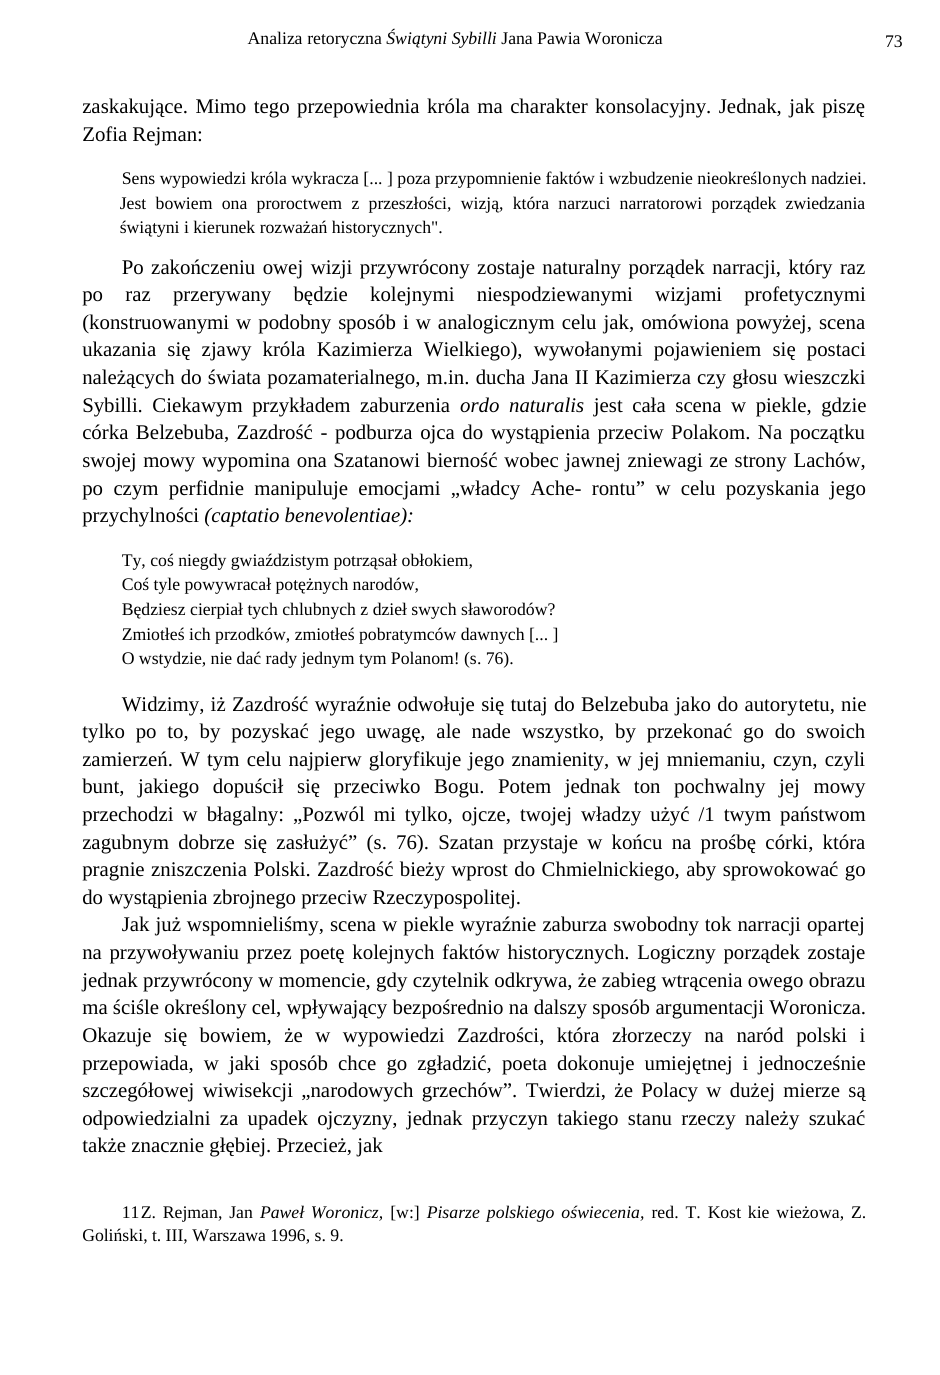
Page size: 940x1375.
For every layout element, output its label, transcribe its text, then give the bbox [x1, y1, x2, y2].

text Po zakończeniu owej wizji przywrócony zostaje naturalny porządek narracji, który raz po raz przerywany będzie kolejnymi niespodziewanymi wizjami profetycznymi (konstruowanymi w podobny sposób i w analogicznym celu jak, omówiona powyżej, scena ukazania się zjawy króla Kazimierza Wielkiego), wywołanymi pojawieniem się postaci należących do świata pozamaterialnego, m.in. ducha Jana II Kazimierza czy głosu wieszczki Sybilli. Ciekawym przykładem zaburzenia ordo naturalis jest cała scena w piekle, gdzie córka Belzebuba, Zazdrość - podburza ojca do wystąpienia przeciw Polakom. Na początku swojej mowy wypomina ona Szatanowi bierność wobec jawnej zniewagi ze strony Lachów, po czym perfidnie manipuluje emocjami „władcy Ache- rontu” w celu pozyskania jego przychylności (captatio benevolentiae): [82, 254, 866, 527]
text Analiza retoryczna Świątyni Sybilli Jana Pawia Woronicza [247, 27, 697, 48]
text Jak już wspomnieliśmy, scena w piekle wyraźnie zaburza swobodny tok narracji opartej na przywoływaniu przez poetę kolejnych faktów historycznych. Logiczny porządek zostaje jednak przywrócony w momencie, gdy czytelnik odkrywa, że zabieg wtrącenia owego obrazu ma ściśle określony cel, wpływający bezpośrednio na dalszy sposób argumentacji Woronicza. Okazuje się bowiem, że w wypowiedzi Zazdrości, która złorzeczy na naród polski i przepowiada, w jaki sposób chce go zgładzić, poeta dokonuje umiejętnej i jednocześnie szczegółowej wiwisekcji „narodowych grzechów”. Twierdzi, że Polacy w dużej mierze są odpowiedzialni za upadek ojczyzny, jednak przyczyn takiego stanu rzeczy należy szukać także znacznie głębiej. Przecież, jak [82, 912, 866, 1157]
text zaskakujące. Mimo tego przepowiednia króla ma charakter konsolacyjny. Jednak, jak piszę Zofia Rejman: [82, 94, 866, 146]
text Sens wypowiedzi króla wykracza [... ] poza przypomnienie faktów i wzbudzenie nieokreślo­nych nadziei. Jest bowiem ona proroctwem z przeszłości, wizją, która narzuci narratorowi porządek zwiedzania świątyni i kierunek rozważań historycznych". [119, 168, 866, 238]
text O wstydzie, nie dać rady jednym tym Polanom! (s. 76). [82, 648, 866, 668]
text Zmiotłeś ich przodków, zmiotłeś pobratymców dawnych [... ] [82, 623, 866, 644]
text 73 [885, 31, 908, 51]
text Coś tyle powywracał potężnych narodów, [82, 574, 866, 594]
text Będziesz cierpiał tych chlubnych z dzieł swych sławorodów? [82, 599, 866, 619]
list Z. Rejman, Jan Paweł Woronicz, [w:] Pisarze polskiego oświecenia, red. T. Kost kie wieżo­wa, Z. Goliński, t. III, Warszawa 1996, s. 9. [82, 1202, 866, 1245]
text Ty, coś niegdy gwiaździstym potrząsał obłokiem, [82, 549, 866, 570]
text Widzimy, iż Zazdrość wyraźnie odwołuje się tutaj do Belzebuba jako do autory­tetu, nie tylko po to, by pozyskać jego uwagę, ale nade wszystko, by przekonać go do swoich zamierzeń. W tym celu najpierw gloryfikuje jego znamienity, w jej mniemaniu, czyn, czyli bunt, jakiego dopuścił się przeciwko Bogu. Potem jednak ton pochwalny jej mowy przechodzi w błagalny: „Pozwól mi tylko, ojcze, twojej władzy użyć /1 twym państwom zagubnym dobrze się zasłużyć” (s. 76). Szatan przystaje w końcu na prośbę córki, która pragnie zniszczenia Polski. Zazdrość bieży wprost do Chmielnickiego, aby sprowokować go do wystąpienia zbrojnego przeciw Rzeczypospolitej. [82, 692, 866, 909]
